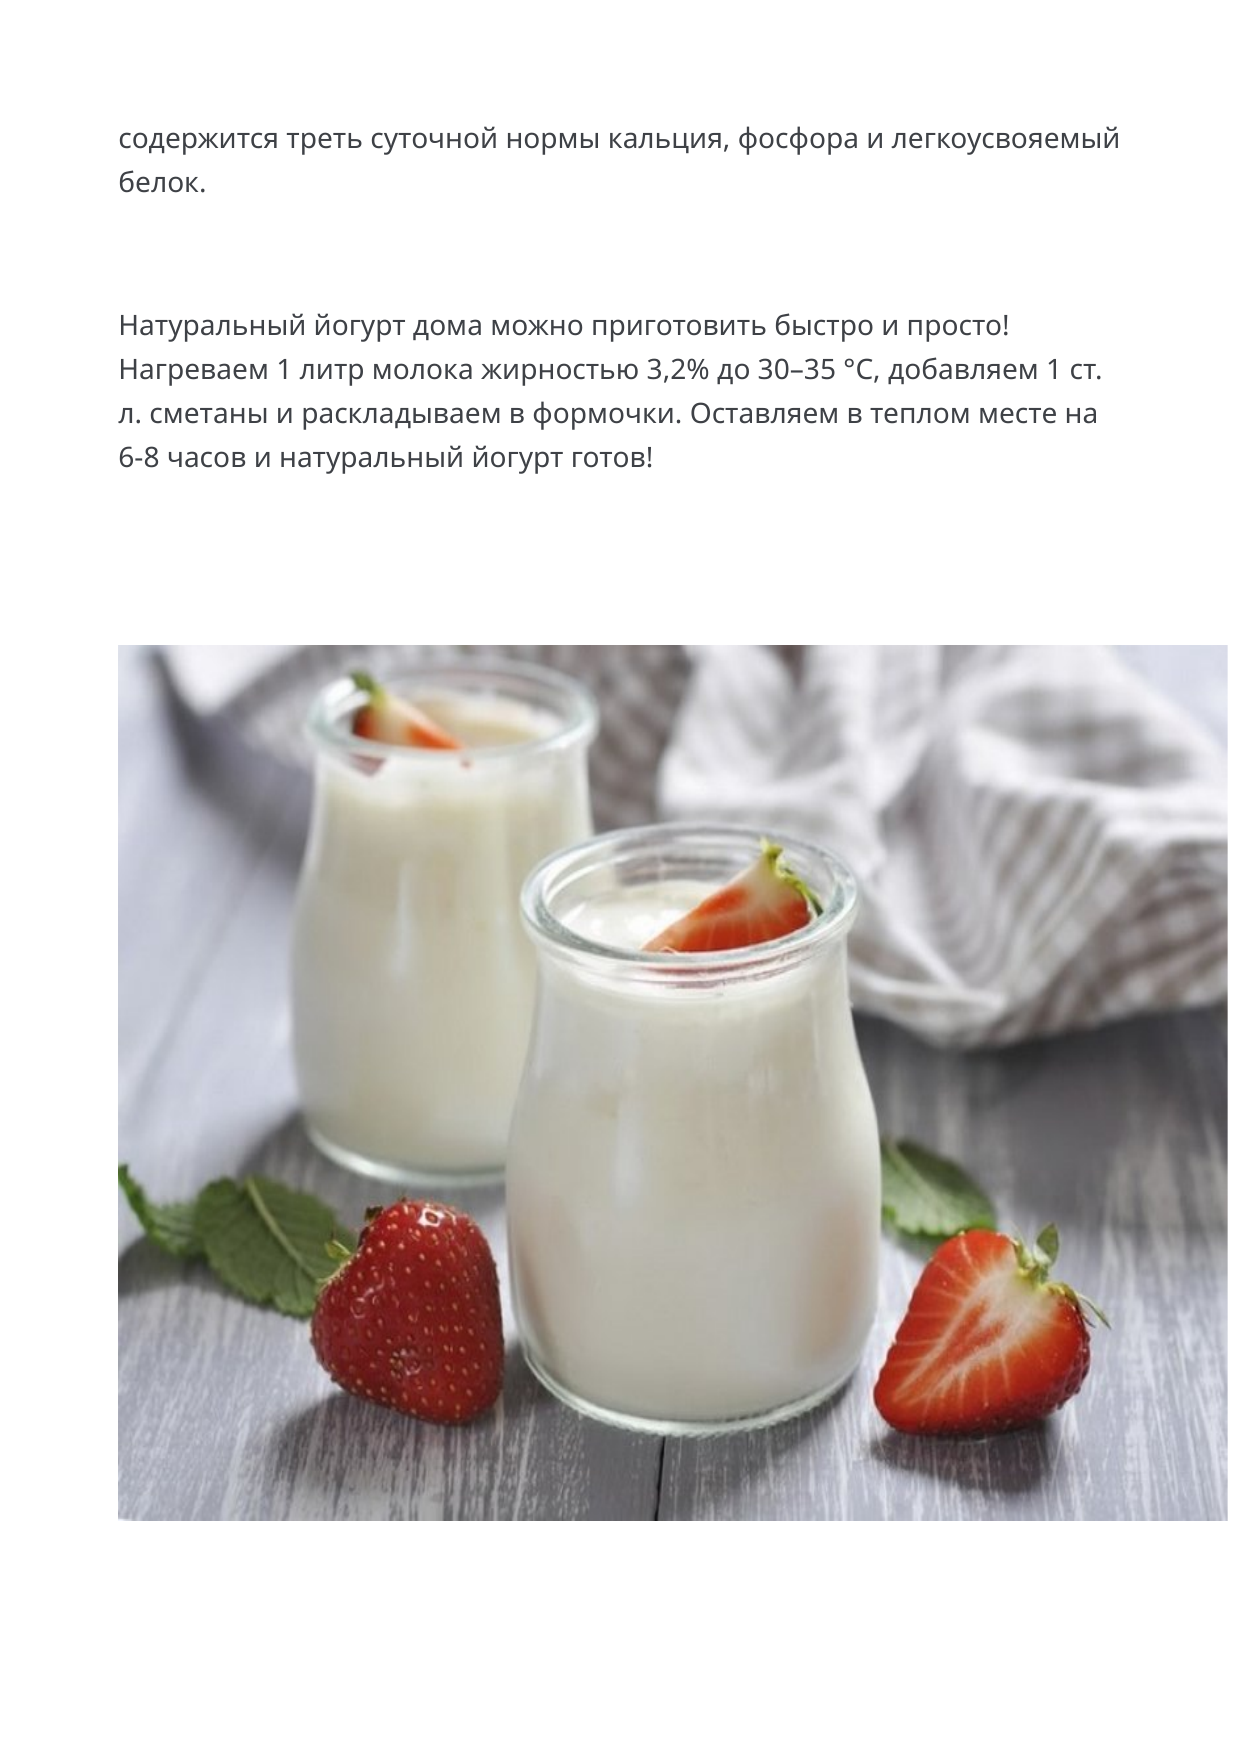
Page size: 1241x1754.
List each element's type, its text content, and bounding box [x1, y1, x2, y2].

picture [118, 645, 1228, 1521]
text содержится треть суточной нормы кальция, фосфора и легкоусвояемый белок. [118, 118, 1122, 201]
text Натуральный йогурт дома можно приготовить быстро и просто! Нагреваем 1 литр молока жирностью 3,2% до 30–35 °C, добавляем 1 ст. л. сметаны и раскладываем в формочки. Оставляем в теплом месте на 6-8 часов и натуральный йогурт готов! [118, 305, 1122, 475]
